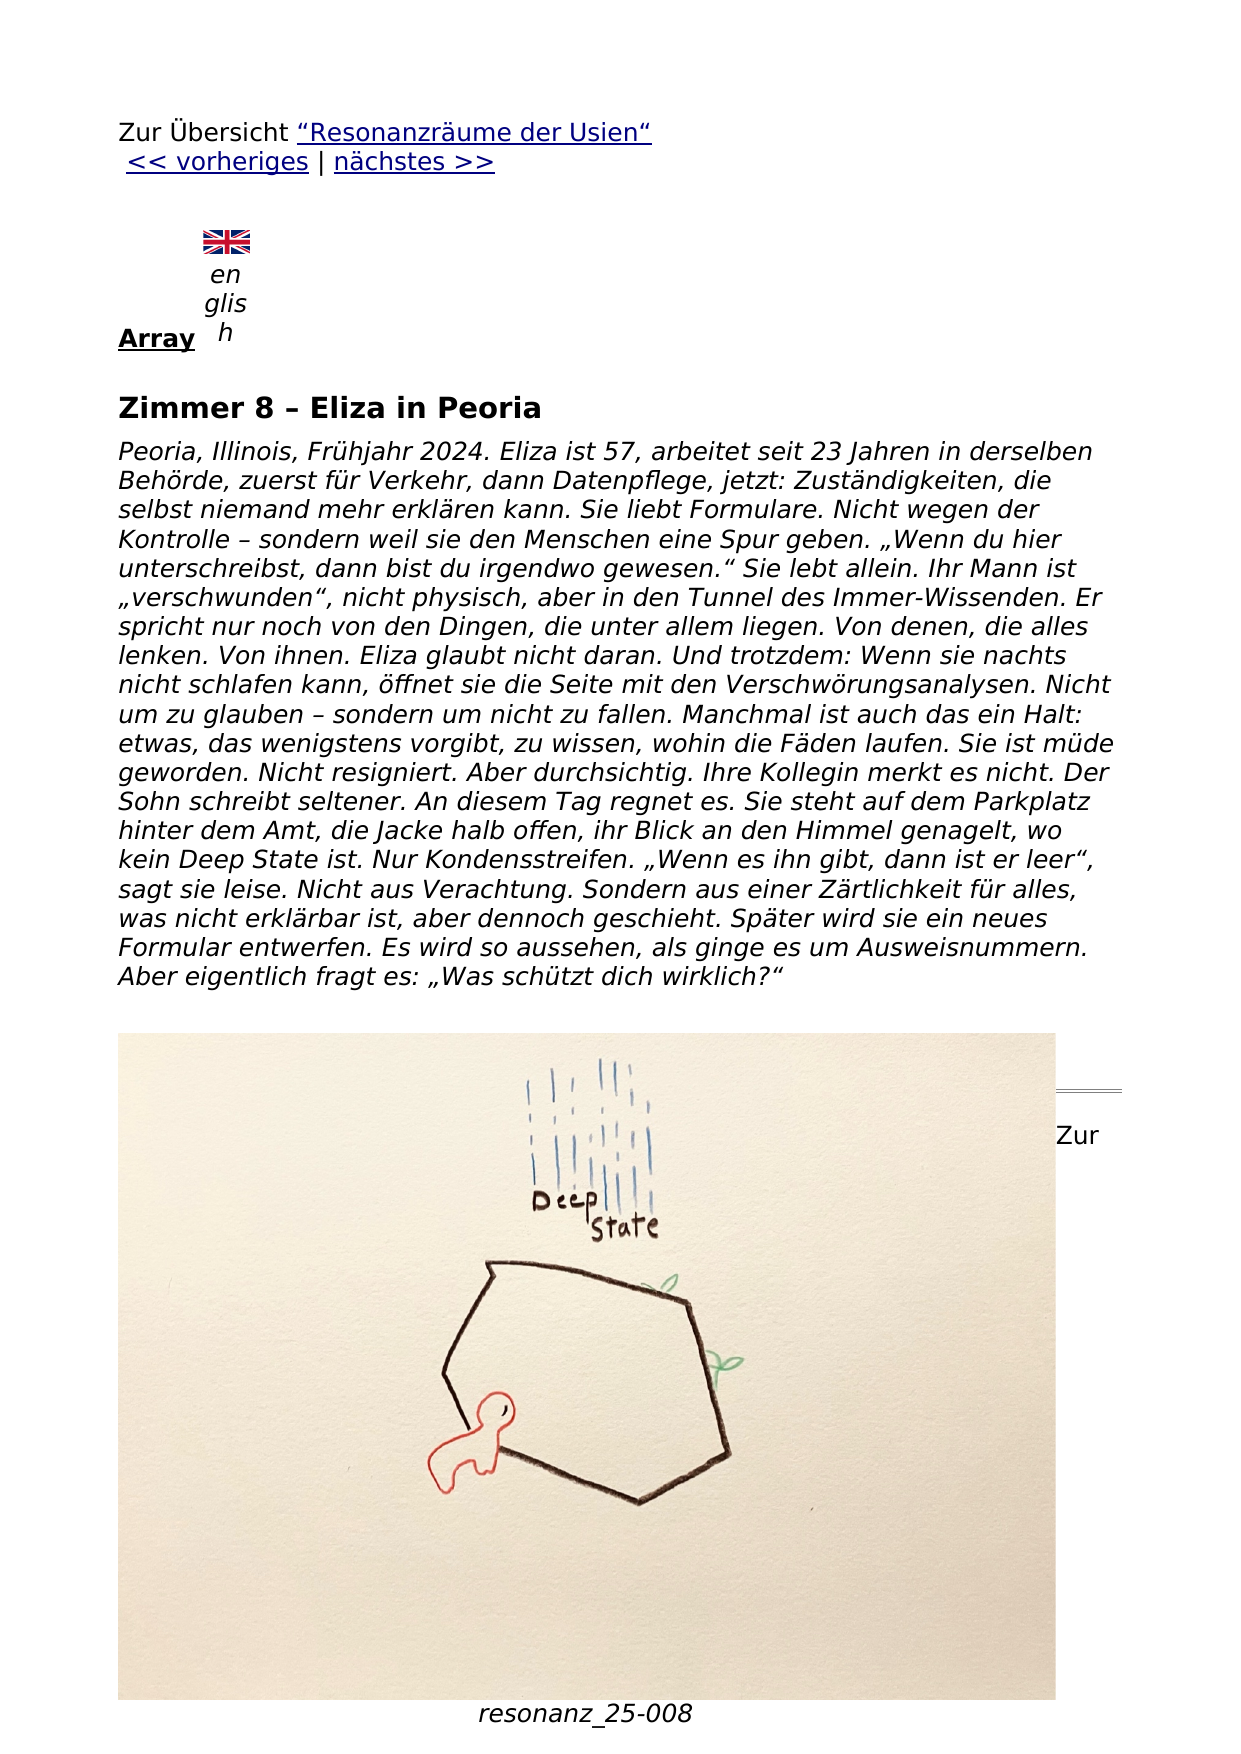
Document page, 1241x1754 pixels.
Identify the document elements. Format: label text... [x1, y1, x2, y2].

text english [203, 254, 250, 347]
picture [203, 230, 250, 254]
text Peoria, Illinois, Frühjahr 2024. Eliza ist 57, arbeitet seit 23 Jahren in derselben Behörde, zuerst für Verkehr, dann Datenpflege, jetzt: Zuständigkeiten, die selbst niemand mehr erklären kann. Sie liebt Formulare. Nicht wegen der Kontrolle – sondern weil sie den Menschen eine Spur geben. „Wenn du hier unterschreibst, dann bist du irgendwo gewesen.“ Sie lebt allein. Ihr Mann ist „verschwunden“, nicht physisch, aber in den Tunnel des Immer-Wissenden. Er spricht nur noch von den Dingen, die unter allem liegen. Von denen, die alles lenken. Von ihnen. Eliza glaubt nicht daran. Und trotzdem: Wenn sie nachts nicht schlafen kann, öffnet sie die Seite mit den Verschwörungsanalysen. Nicht um zu glauben – sondern um nicht zu fallen. Manchmal ist auch das ein Halt: etwas, das wenigstens vorgibt, zu wissen, wohin die Fäden laufen. Sie ist müde geworden. Nicht resigniert. Aber durchsichtig. Ihre Kollegin merkt es nicht. Der Sohn schreibt seltener. An diesem Tag regnet es. Sie steht auf dem Parkplatz hinter dem Amt, die Jacke halb offen, ihr Blick an den Himmel genagelt, wo kein Deep State ist. Nur Kondensstreifen. „Wenn es ihn gibt, dann ist er leer“, sagt sie leise. Nicht aus Verachtung. Sondern aus einer Zärtlichkeit für alles, was nicht erklärbar ist, aber dennoch geschieht. Später wird sie ein neues Formular entwerfen. Es wird so aussehen, als ginge es um Ausweisnummern. Aber eigentlich fragt es: „Was schützt dich wirklich?“ [118, 437, 1122, 1021]
picture [118, 1033, 1056, 1700]
text Zur Übersicht “Resonanzräume der Usien“ << vorheriges | nächstes >> [118, 118, 1122, 206]
subtitle Zimmer 8 – Eliza in Peoria [118, 391, 1122, 425]
text Array [118, 218, 1122, 353]
text Zur [1056, 1121, 1122, 1150]
text resonanz_25-008 [118, 1700, 1056, 1729]
